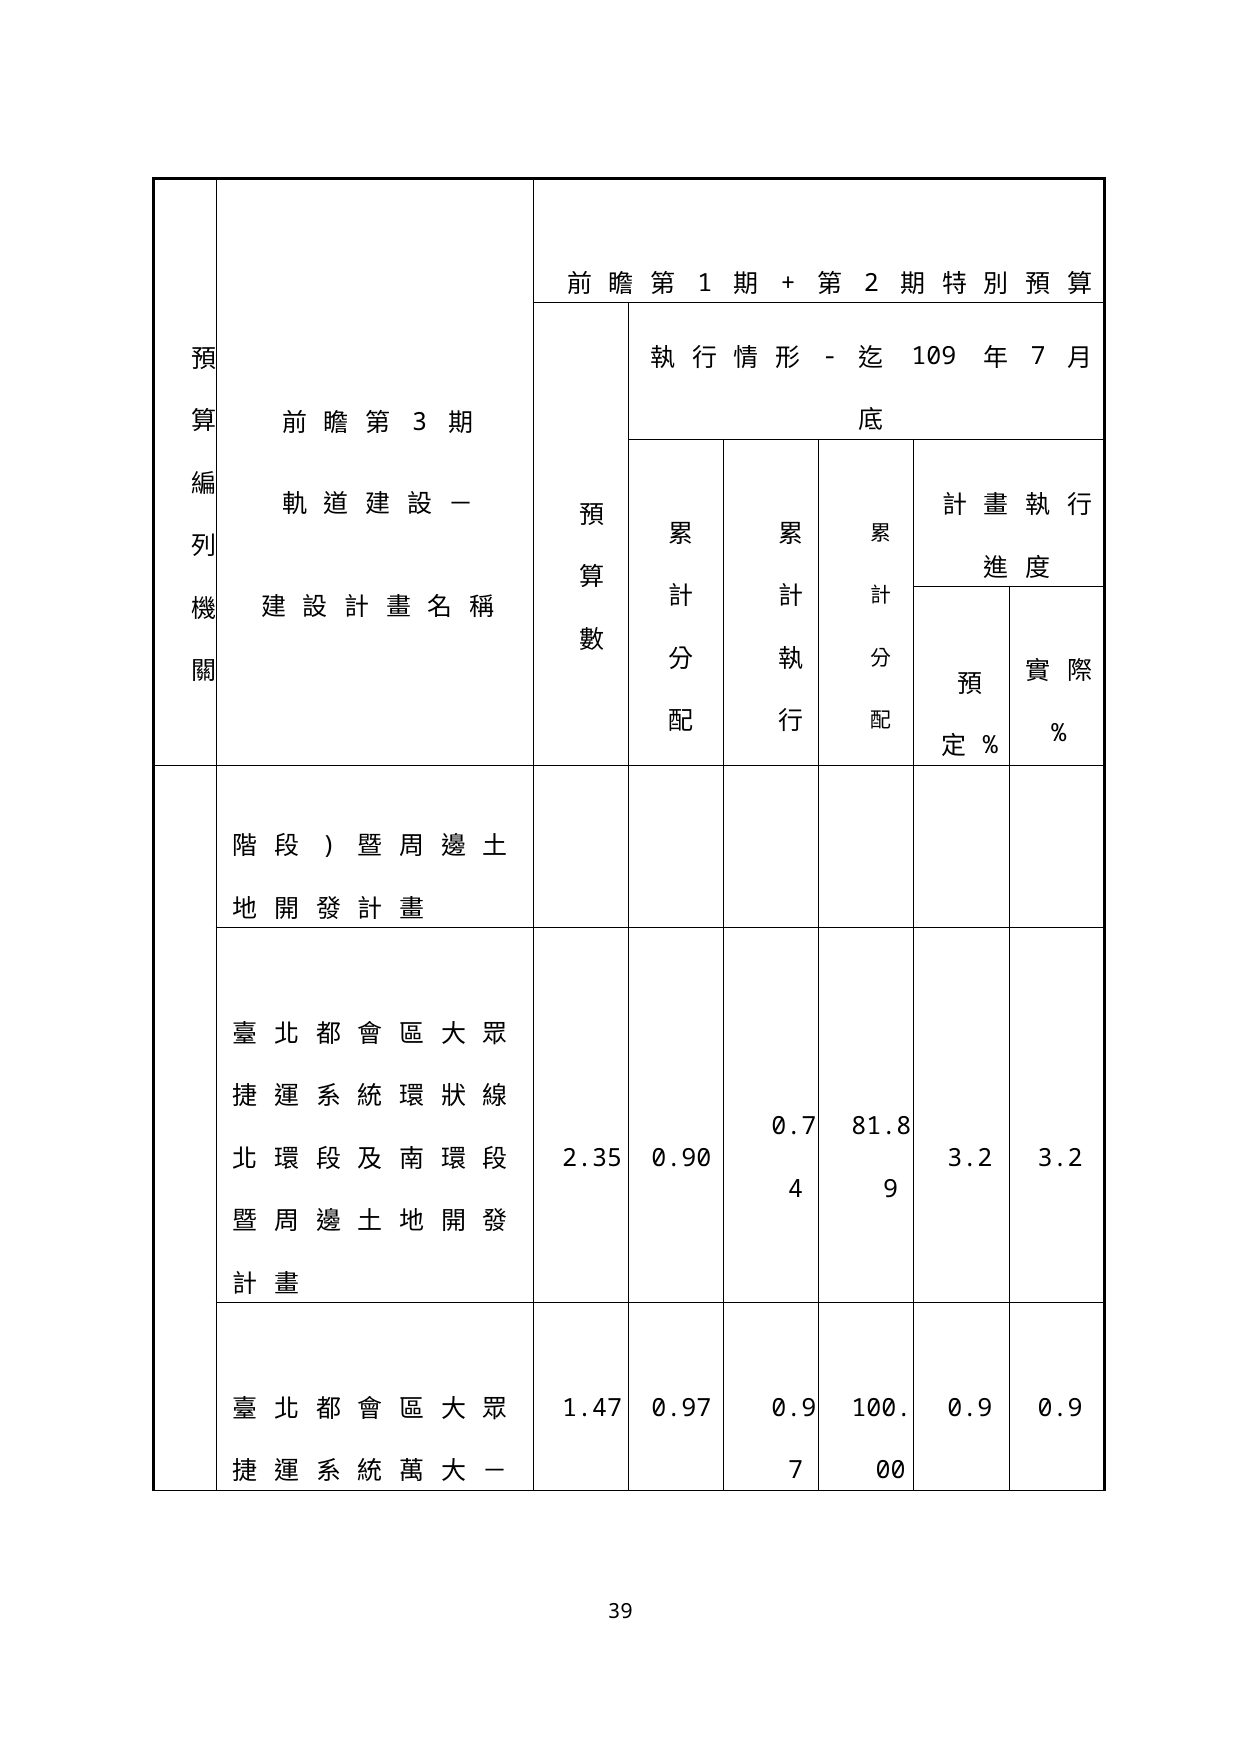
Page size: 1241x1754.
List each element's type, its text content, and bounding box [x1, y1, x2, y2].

table_cell 預定% [914, 587, 1009, 764]
table_cell 0.97 [629, 1303, 723, 1490]
table_cell 81.89 [819, 928, 913, 1302]
table_cell 實際% [1010, 587, 1103, 764]
table_cell 1.47 [534, 1303, 628, 1490]
table_cell 計畫執行進度 [914, 440, 1103, 586]
table_cell 0.74 [724, 928, 818, 1302]
table_cell [1010, 766, 1103, 927]
table_cell 63.92 [819, 766, 913, 927]
table_cell 累計分配預算執行率% =(2)/(1) [819, 440, 913, 764]
table_cell 臺北都會區大眾捷運系統環狀線北環段及南環段暨周邊土地開發計畫 [217, 928, 533, 1302]
table_cell 4.56 [629, 766, 723, 927]
table_header 前瞻第1期+第2期特別預算 [534, 180, 1103, 302]
table_cell 100.00 [819, 1303, 913, 1490]
table_cell 3.2 [914, 928, 1009, 1302]
table_cell 0.9 [914, 1303, 1009, 1490]
table_cell 階段)暨周邊土地開發計畫 [217, 766, 533, 927]
table_cell 累計執行數(2) [724, 440, 818, 764]
table_cell 0.9 [1010, 1303, 1103, 1490]
table_cell [914, 766, 1009, 927]
table_cell 0.97 [724, 1303, 818, 1490]
table_cell 0.90 [629, 928, 723, 1302]
table_cell 2.35 [534, 928, 628, 1302]
table_cell 臺北都會區大眾捷運系統萬大－ [217, 1303, 533, 1490]
table_cell 3.2 [1010, 928, 1103, 1302]
table_cell [534, 766, 628, 927]
table_cell [155, 766, 216, 1490]
table_cell 2.91 [724, 766, 818, 927]
table_cell 執行情形-迄109年7月底 [629, 303, 1103, 438]
table_header 預算編列機關 [155, 180, 216, 764]
table_cell 預算數 [534, 303, 628, 764]
table_header 前瞻第3期 軌道建設－ 建設計畫名稱 [217, 180, 533, 764]
table_cell 累計分配數(1) [629, 440, 723, 764]
